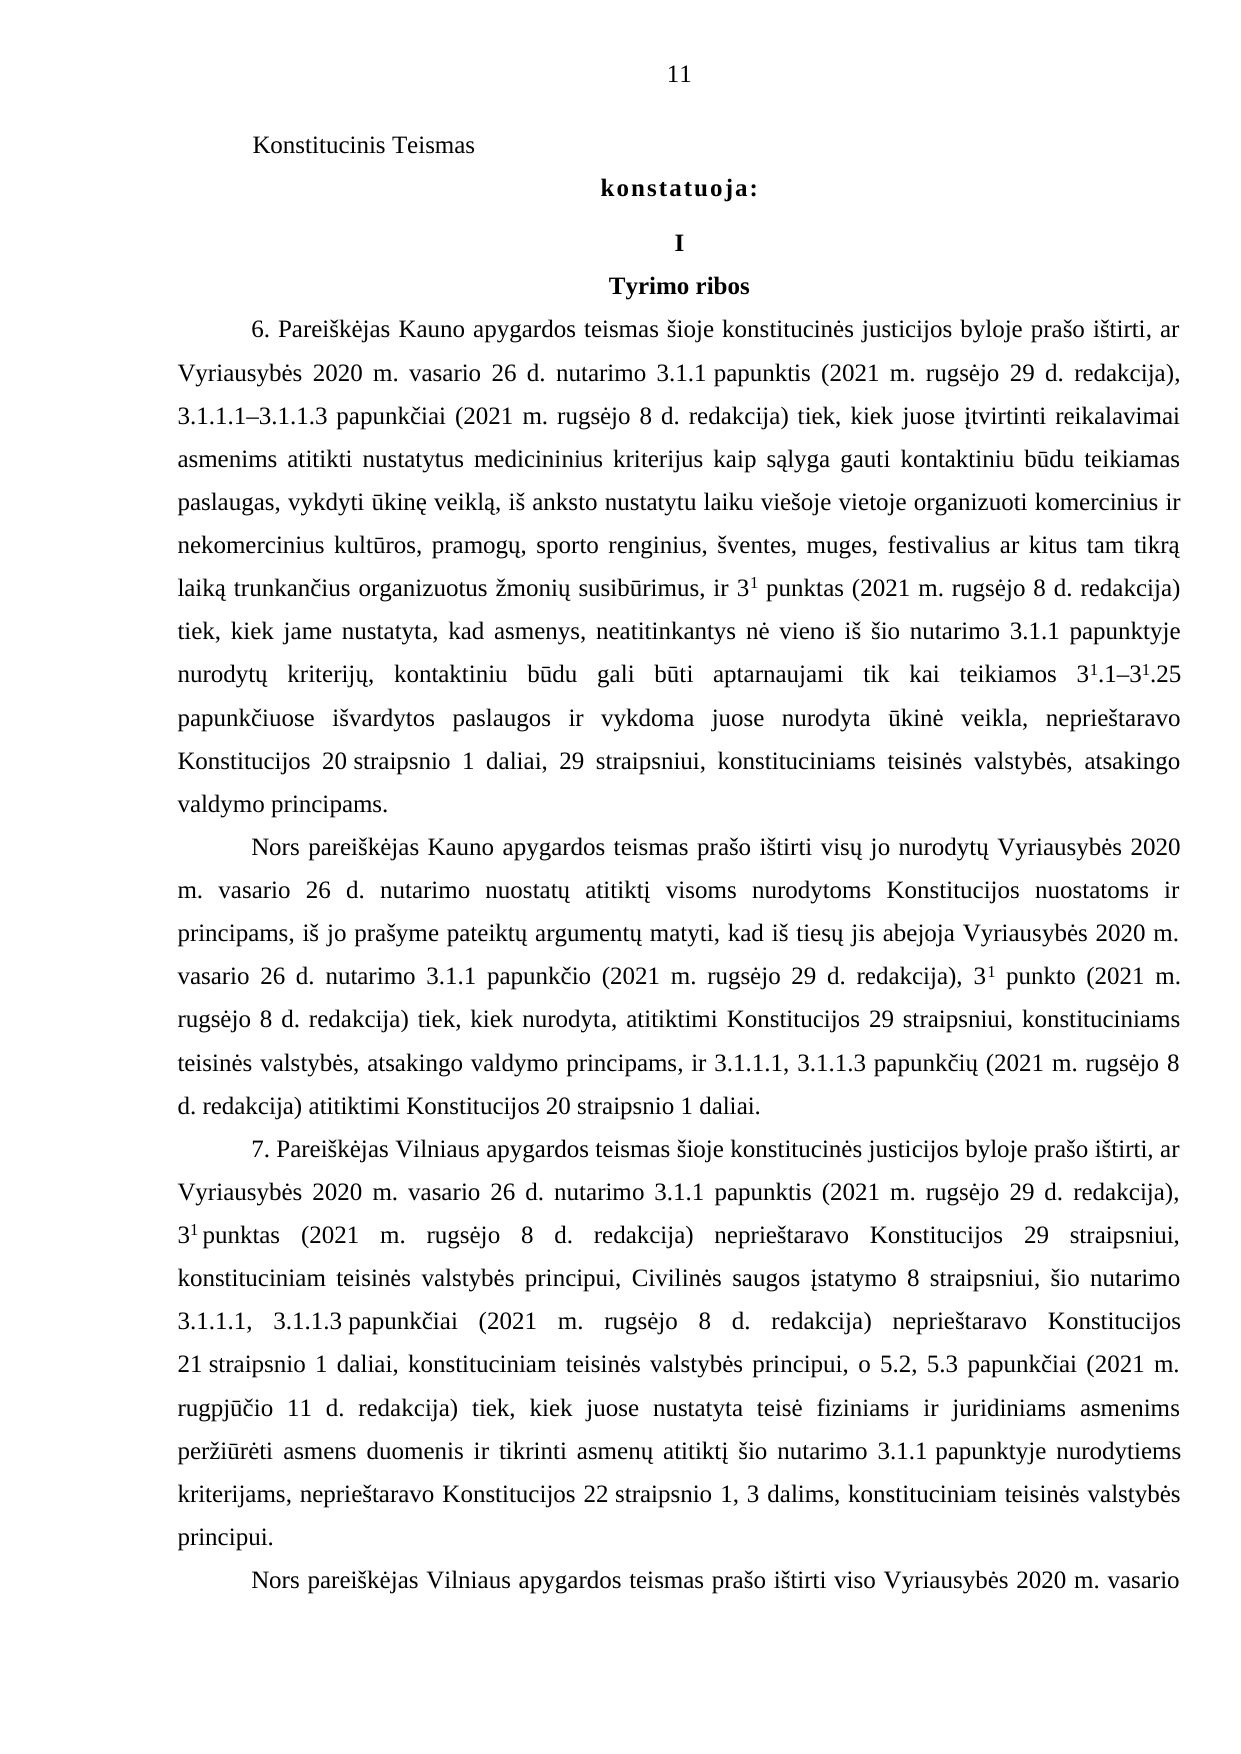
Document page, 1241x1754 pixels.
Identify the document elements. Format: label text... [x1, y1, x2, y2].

text Nors pareiškėjas Vilniaus apygardos teismas prašo ištirti viso Vyriausybės 2020 m. vasario [177, 1565, 1181, 1594]
text Nors pareiškėjas Kauno apygardos teismas prašo ištirti visų jo nurodytų Vyriausybės 2020 m. vasario 26 d. nutarimo nuostatų atitiktį visoms nurodytoms Konstitucijos nuostatoms ir principams, iš jo prašyme pateiktų argumentų matyti, kad iš tiesų jis abejoja Vyriausybės 2020 m. vasario 26 d. nutarimo 3.1.1 papunkčio (2021 m. rugsėjo 29 d. redakcija), 31 punkto (2021 m. rugsėjo 8 d. redakcija) tiek, kiek nurodyta, atitiktimi Konstitucijos 29 straipsniui, konstituciniams teisinės valstybės, atsakingo valdymo principams, ir 3.1.1.1, 3.1.1.3 papunkčių (2021 m. rugsėjo 8 d. redakcija) atitiktimi Konstitucijos 20 straipsnio 1 daliai. [177, 832, 1181, 1119]
text Konstitucinis Teismas [177, 130, 1181, 159]
text 6. Pareiškėjas Kauno apygardos teismas šioje konstitucinės justicijos byloje prašo ištirti, ar Vyriausybės 2020 m. vasario 26 d. nutarimo 3.1.1 papunktis (2021 m. rugsėjo 29 d. redakcija), 3.1.1.1–3.1.1.3 papunkčiai (2021 m. rugsėjo 8 d. redakcija) tiek, kiek juose įtvirtinti reikalavimai asmenims atitikti nustatytus medicininius kriterijus kaip sąlyga gauti kontaktiniu būdu teikiamas paslaugas, vykdyti ūkinę veiklą, iš anksto nustatytu laiku viešoje vietoje organizuoti komercinius ir nekomercinius kultūros, pramogų, sporto renginius, šventes, muges, festivalius ar kitus tam tikrą laiką trunkančius organizuotus žmonių susibūrimus, ir 31 punktas (2021 m. rugsėjo 8 d. redakcija) tiek, kiek jame nustatyta, kad asmenys, neatitinkantys nė vieno iš šio nutarimo 3.1.1 papunktyje nurodytų kriterijų, kontaktiniu būdu gali būti aptarnaujami tik kai teikiamos 31.1–31.25 papunkčiuose išvardytos paslaugos ir vykdoma juose nurodyta ūkinė veikla, neprieštaravo Konstitucijos 20 straipsnio 1 daliai, 29 straipsniui, konstituciniams teisinės valstybės, atsakingo valdymo principams. [177, 314, 1181, 818]
text I [177, 228, 1181, 257]
text Tyrimo ribos [177, 271, 1181, 300]
text 7. Pareiškėjas Vilniaus apygardos teismas šioje konstitucinės justicijos byloje prašo ištirti, ar Vyriausybės 2020 m. vasario 26 d. nutarimo 3.1.1 papunktis (2021 m. rugsėjo 29 d. redakcija), 31 punktas (2021 m. rugsėjo 8 d. redakcija) neprieštaravo Konstitucijos 29 straipsniui, konstituciniam teisinės valstybės principui, Civilinės saugos įstatymo 8 straipsniui, šio nutarimo 3.1.1.1, 3.1.1.3 papunkčiai (2021 m. rugsėjo 8 d. redakcija) neprieštaravo Konstitucijos 21 straipsnio 1 daliai, konstituciniam teisinės valstybės principui, o 5.2, 5.3 papunkčiai (2021 m. rugpjūčio 11 d. redakcija) tiek, kiek juose nustatyta teisė fiziniams ir juridiniams asmenims peržiūrėti asmens duomenis ir tikrinti asmenų atitiktį šio nutarimo 3.1.1 papunktyje nurodytiems kriterijams, neprieštaravo Konstitucijos 22 straipsnio 1, 3 dalims, konstituciniam teisinės valstybės principui. [177, 1134, 1181, 1551]
text konstatuoja: [177, 173, 1181, 202]
